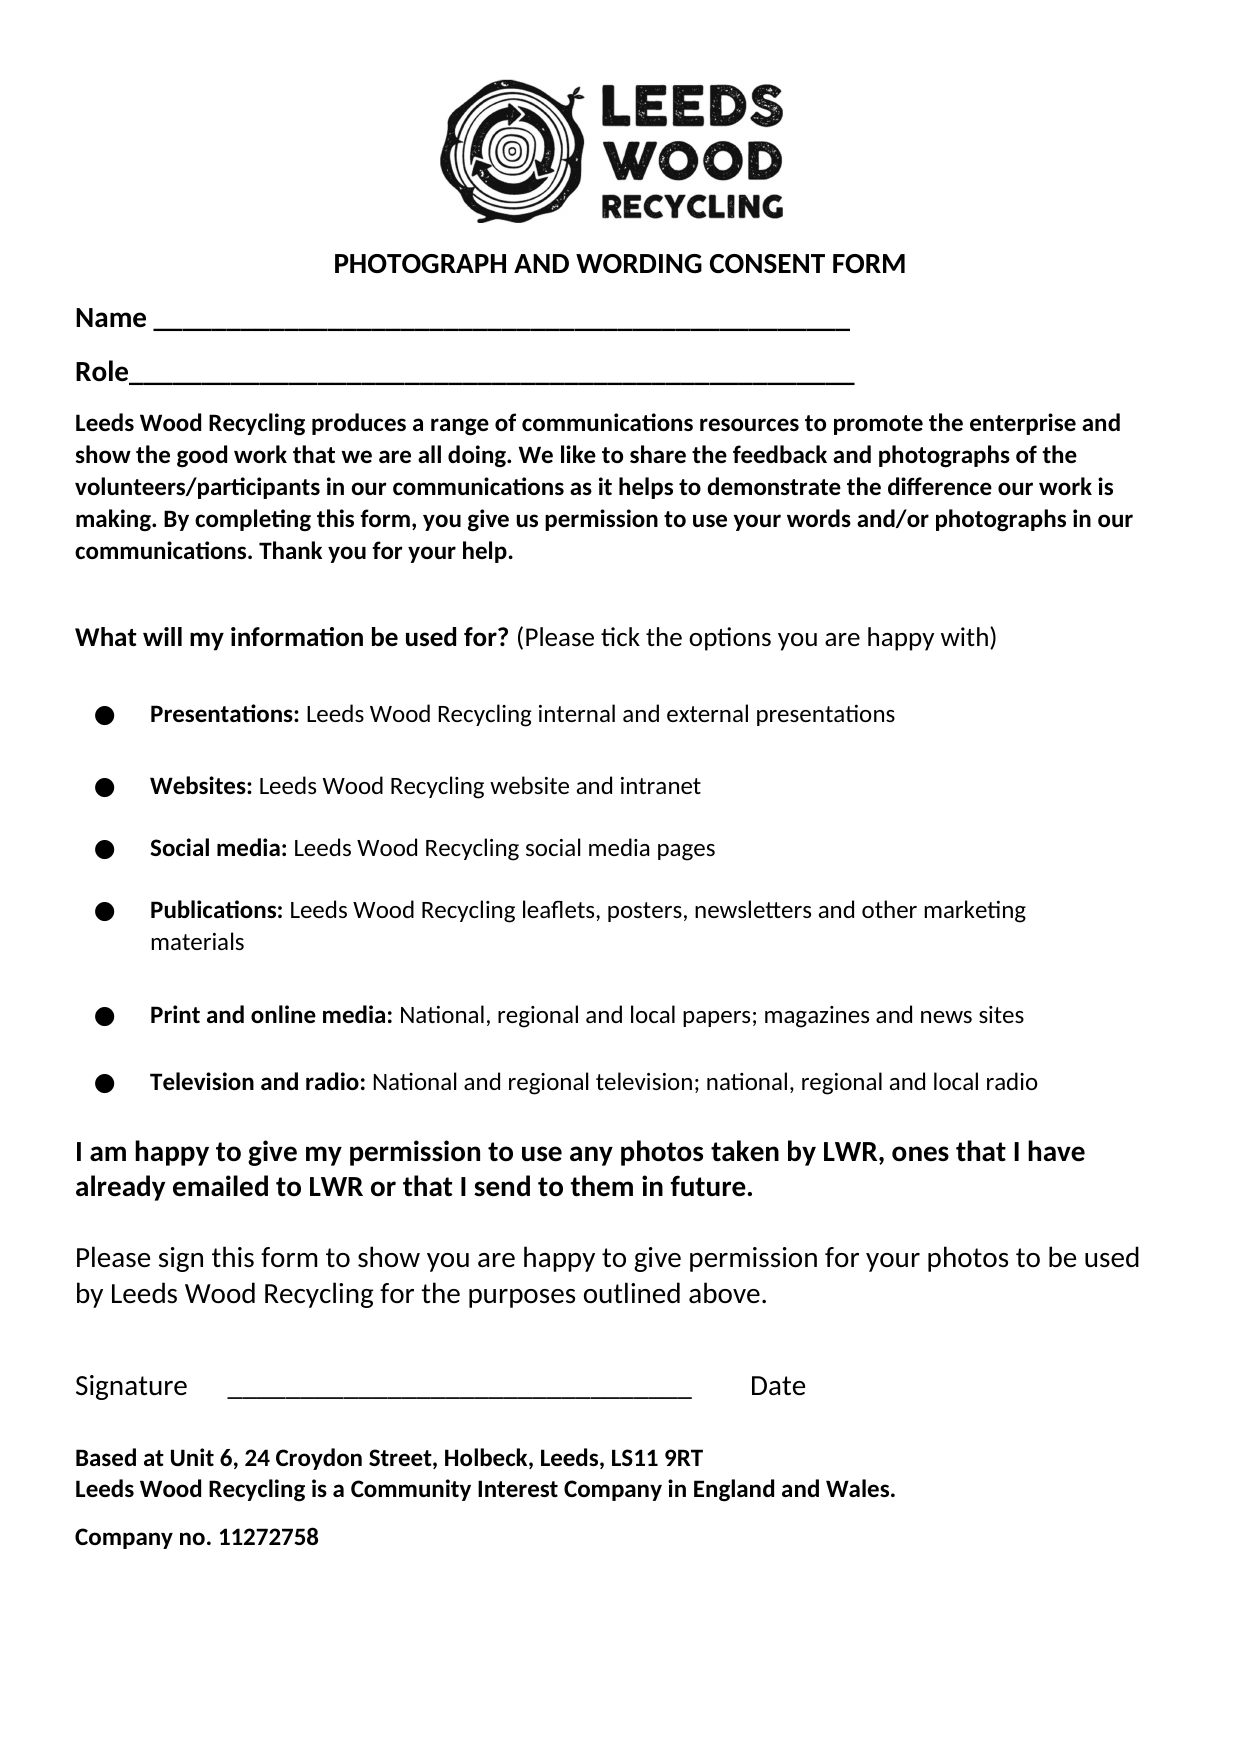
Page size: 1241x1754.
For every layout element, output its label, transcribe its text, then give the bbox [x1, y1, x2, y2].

list Television and radio: National and regional television; national, regional and local radio [94, 1053, 1127, 1105]
text Based at Unit 6, 24 Croydon Street, Holbeck, Leeds, LS11 9RT [75, 1442, 1165, 1473]
text Role__________________________________________________ [75, 353, 1165, 389]
text Leeds Wood Recycling produces a range of communications resources to promote the enterprise and show the good work that we are all doing. We like to share the feedback and photographs of the volunteers/participants in our communications as it helps to demonstrate the difference our work is making. By completing this form, you give us permission to use your words and/or photographs in our communications. Thank you for your help. [75, 408, 1165, 566]
text What will my information be used for? (Please tick the options you are happy with) [75, 620, 1165, 653]
text I am happy to give my permission to use any photos taken by LWR, ones that I have already emailed to LWR or that I send to them in future. [75, 1133, 1165, 1204]
text Name ________________________________________________ [75, 299, 1165, 335]
list Print and online media: National, regional and local papers; magazines and news sites [94, 987, 1127, 1038]
list Presentations: Leeds Wood Recycling internal and external presentations [94, 686, 1165, 737]
text Leeds Wood Recycling is a Community Interest Company in England and Wales. [75, 1473, 1165, 1503]
list Social media: Leeds Wood Recycling social media pages [94, 830, 1127, 892]
list Publications: Leeds Wood Recycling leaflets, posters, newsletters and other marketing materials [94, 892, 1127, 987]
text Signature ________________________________ Date [75, 1367, 1165, 1402]
text Company no. 11272758 [75, 1521, 1165, 1584]
text PHOTOGRAPH AND WORDING CONSENT FORM [75, 245, 1165, 281]
picture [416, 75, 824, 228]
list Websites: Leeds Wood Recycling website and intranet [94, 768, 1127, 830]
text Please sign this form to show you are happy to give permission for your photos to be used by Leeds Wood Recycling for the purposes outlined above. [75, 1239, 1165, 1311]
